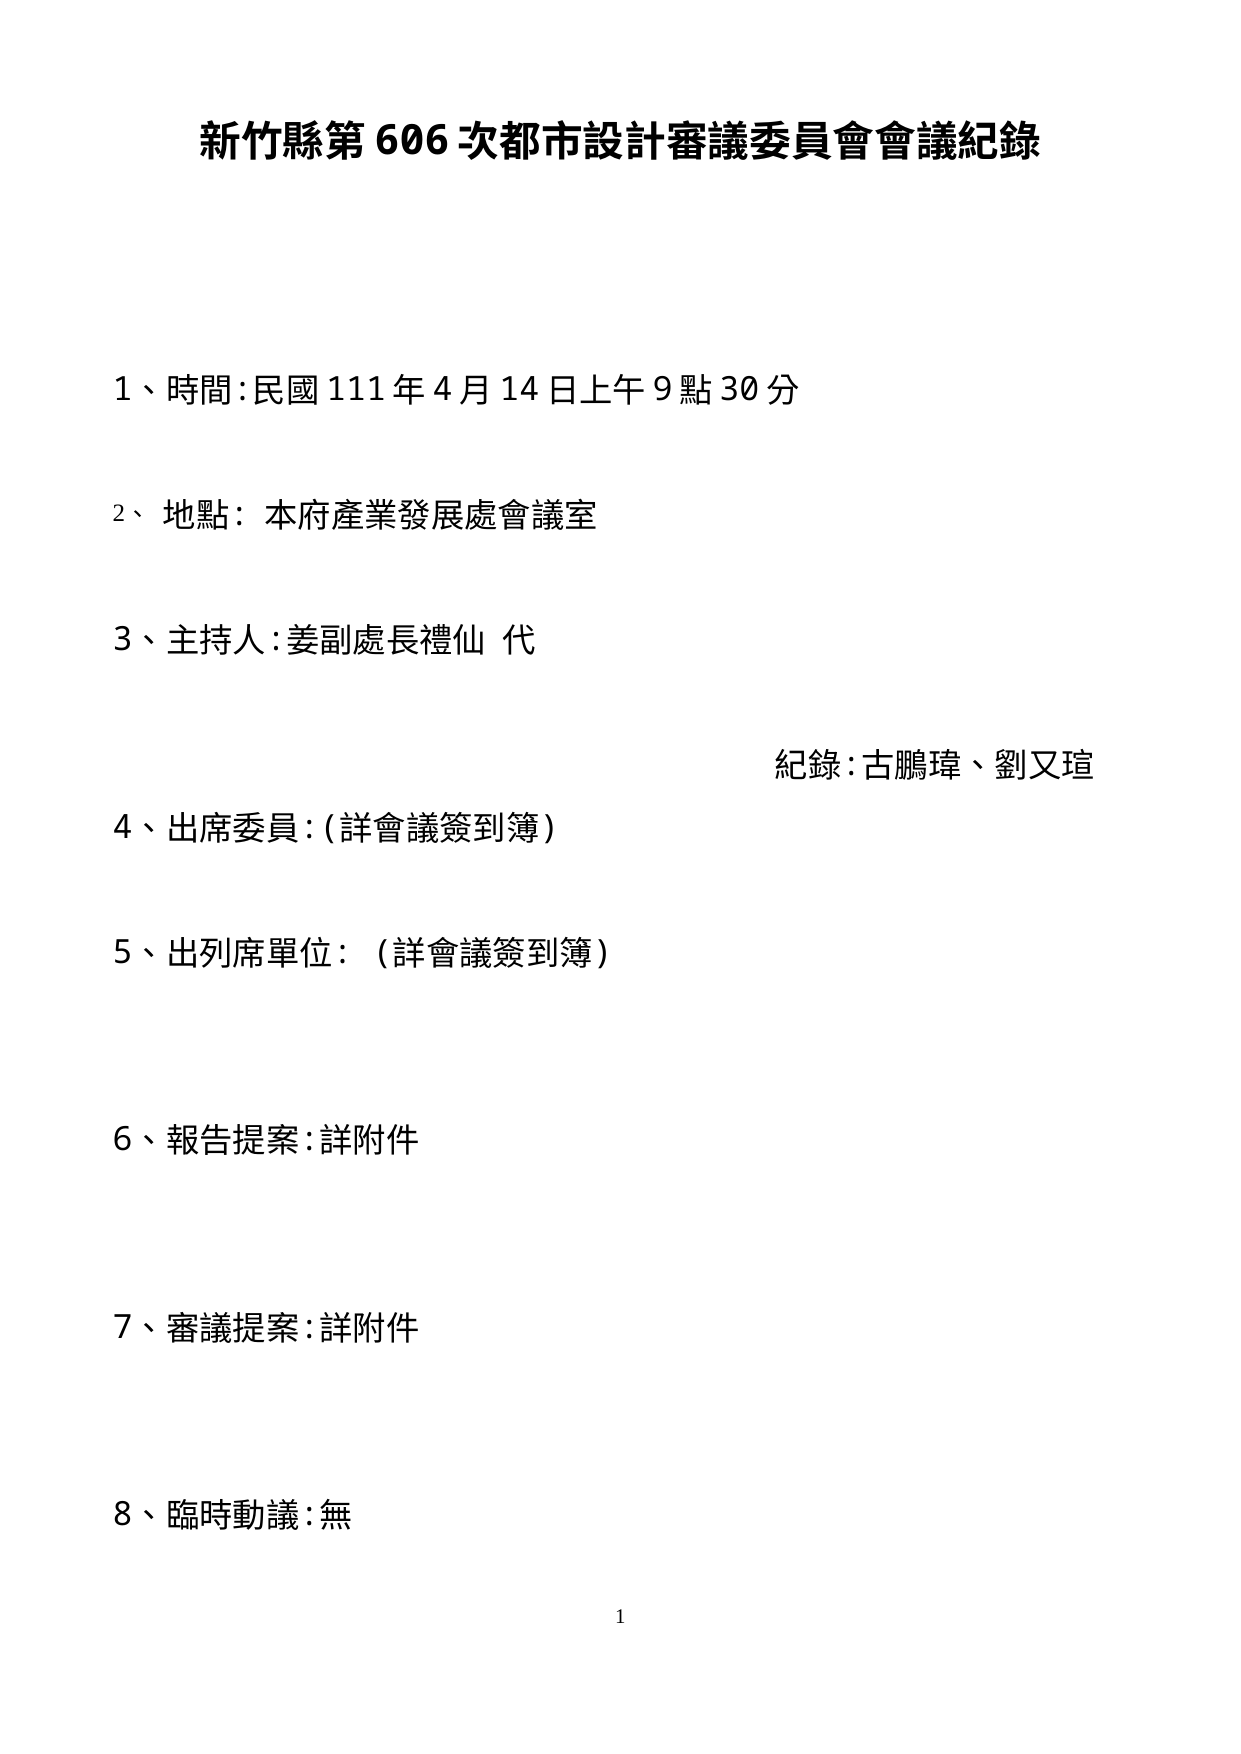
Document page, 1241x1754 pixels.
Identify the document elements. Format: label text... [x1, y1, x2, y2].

list 出列席單位: (詳會議簽到簿) [112, 909, 1128, 971]
text 紀錄:古鵬瑋、劉又瑄 [162, 721, 1094, 784]
text 新竹縣第606次都市設計審議委員會會議紀錄 [112, 96, 1128, 159]
list 時間:民國111年4月14日上午9點30分 [112, 346, 1128, 409]
list 臨時動議:無 [112, 1471, 1128, 1534]
list 審議提案:詳附件 [112, 1284, 1128, 1346]
list 出席委員:(詳會議簽到簿) [112, 784, 1128, 846]
list 報告提案:詳附件 [112, 1096, 1128, 1159]
list 主持人:姜副處長禮仙 代 [112, 596, 1128, 659]
list 地點: 本府產業發展處會議室 [112, 471, 1128, 534]
